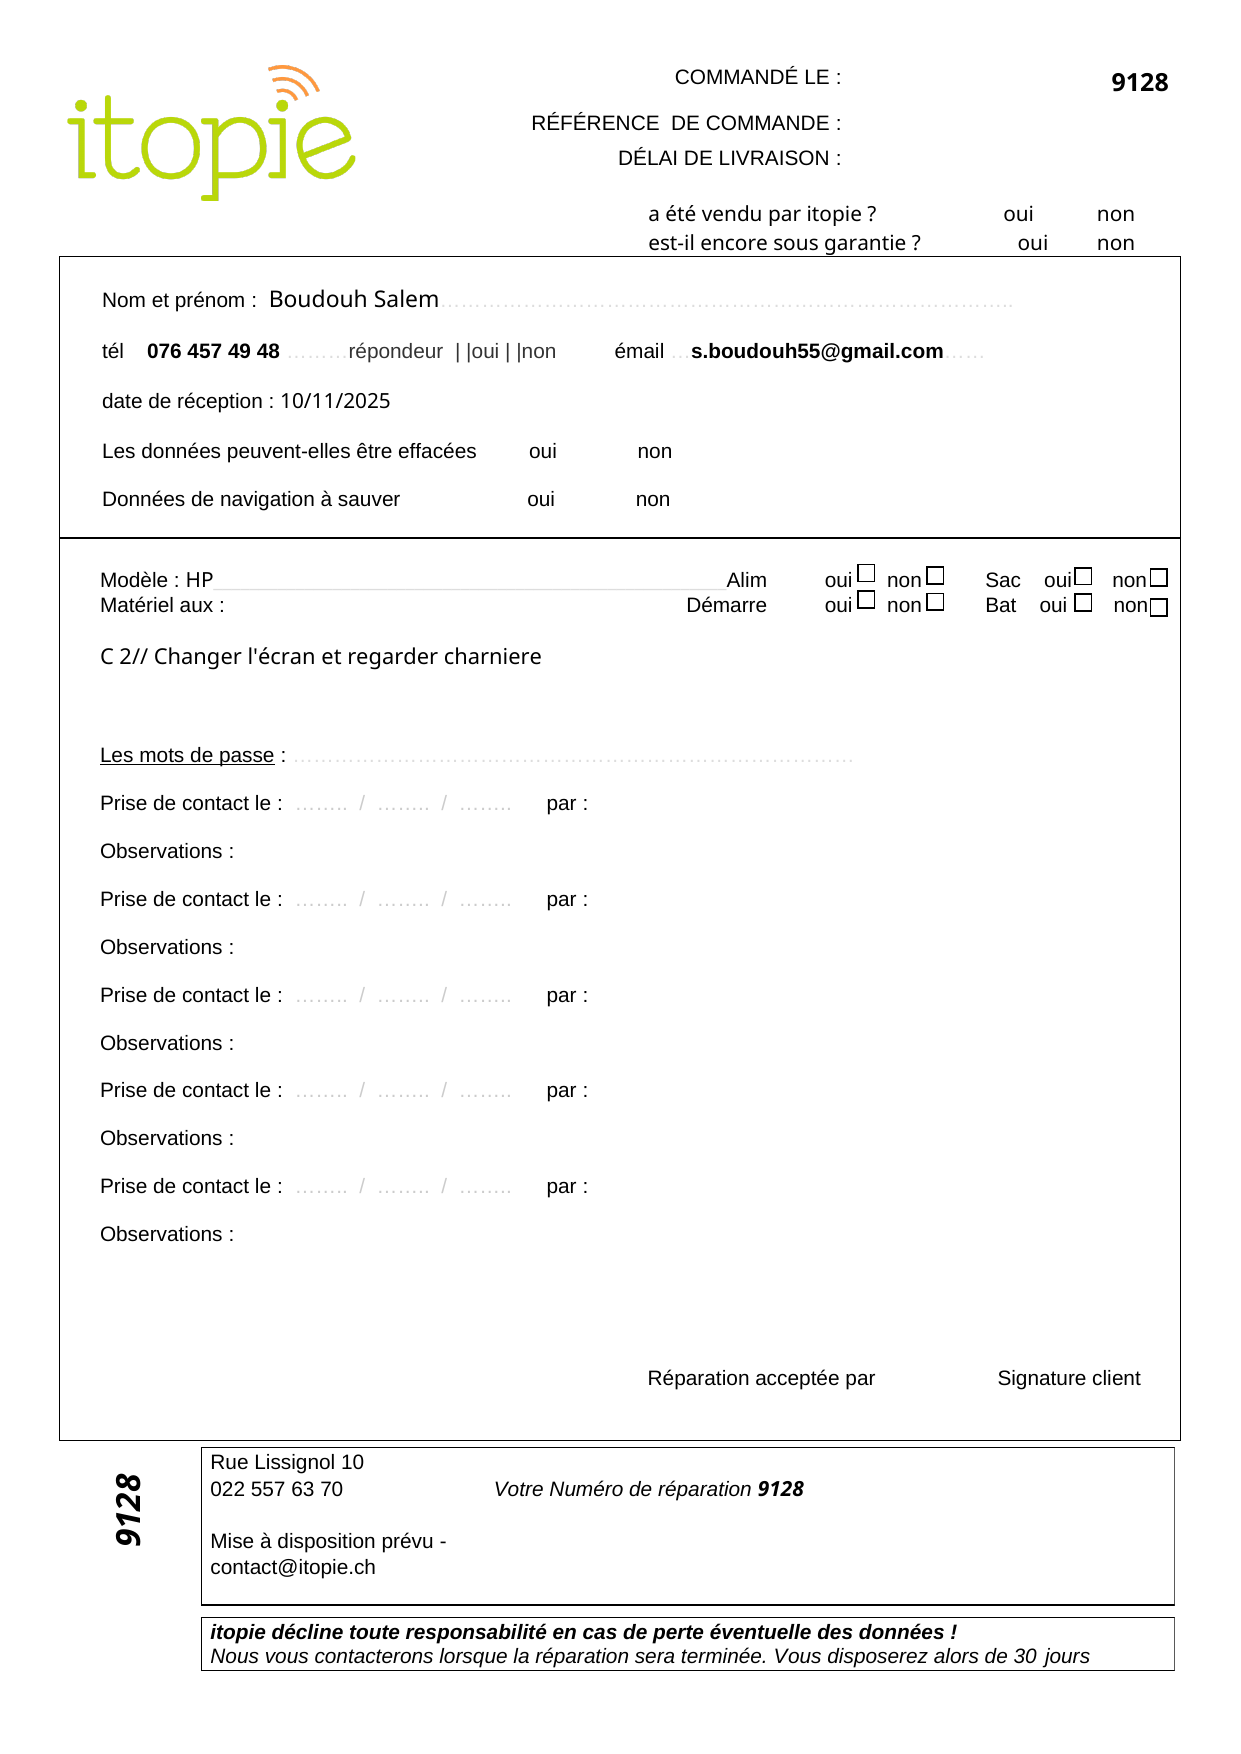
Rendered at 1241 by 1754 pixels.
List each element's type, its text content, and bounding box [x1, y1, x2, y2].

text C 2// Changer l'écran et regarder charniere [60, 638, 1180, 671]
table_header Rue Lissignol 10 022 557 63 70 Votre Numéro de réparation 9128 Mise à disposition prévu - contact@itopie.ch [195, 1441, 1180, 1611]
text Prise de contact le : …….. / …….. / …….. par : [60, 1171, 1180, 1198]
picture [67, 65, 356, 201]
text Modèle : HP Alim oui non Sac oui non [948, 562, 1180, 590]
table_header COMMANDÉ LE : [490, 59, 847, 104]
table_cell RÉFÉRENCE DE COMMANDE : [490, 105, 847, 140]
text Observations : [60, 1027, 1180, 1054]
table_cell [847, 105, 1180, 140]
text est-il encore sous garantie ? oui non [59, 228, 1181, 256]
text Matériel aux : Démarre oui non Bat oui non [60, 590, 1180, 617]
text Observations : [60, 836, 1180, 863]
text Les mots de passe : ……………………………………………………………………… [60, 740, 1180, 767]
text Réparation acceptée par Signature client [60, 1363, 1180, 1390]
text Prise de contact le : …….. / …….. / …….. par : [60, 788, 1180, 815]
text Modèle : HP Alim oui non Sac oui non [879, 562, 925, 590]
text Observations : [60, 1123, 1180, 1150]
text Données de navigation à sauver oui non [60, 484, 1180, 511]
table_cell itopie décline toute responsabilité en cas de perte éventuelle des données ! Nous vous contacterons lorsque la réparation sera terminée. Vous disposerez alors de 30 jours [195, 1611, 1180, 1677]
text Nom et prénom : Boudouh Salem……………………………………………………………………….. [60, 280, 1180, 314]
text Modèle : HP Alim oui non Sac oui non [60, 562, 856, 590]
table_header 9128 [847, 59, 1180, 104]
text Prise de contact le : …….. / …….. / …….. par : [60, 883, 1180, 911]
text Prise de contact le : …….. / …….. / …….. par : [60, 1075, 1180, 1102]
text Observations : [60, 1219, 1180, 1246]
text Les données peuvent-elles être effacées oui non [60, 436, 1180, 463]
text Prise de contact le : …….. / …….. / …….. par : [60, 979, 1180, 1006]
table_header 9128 [59, 1441, 195, 1677]
table_cell DÉLAI DE LIVRAISON : [490, 140, 847, 175]
table_cell [847, 140, 1180, 175]
text Observations : [60, 931, 1180, 958]
text a été vendu par itopie ? oui non [59, 199, 1181, 228]
text tél 076 457 49 48 ………répondeur | |oui | |non émail …s.boudouh55@gmail.com…… [60, 335, 1180, 362]
text date de réception : 10/11/2025 [60, 383, 1180, 415]
